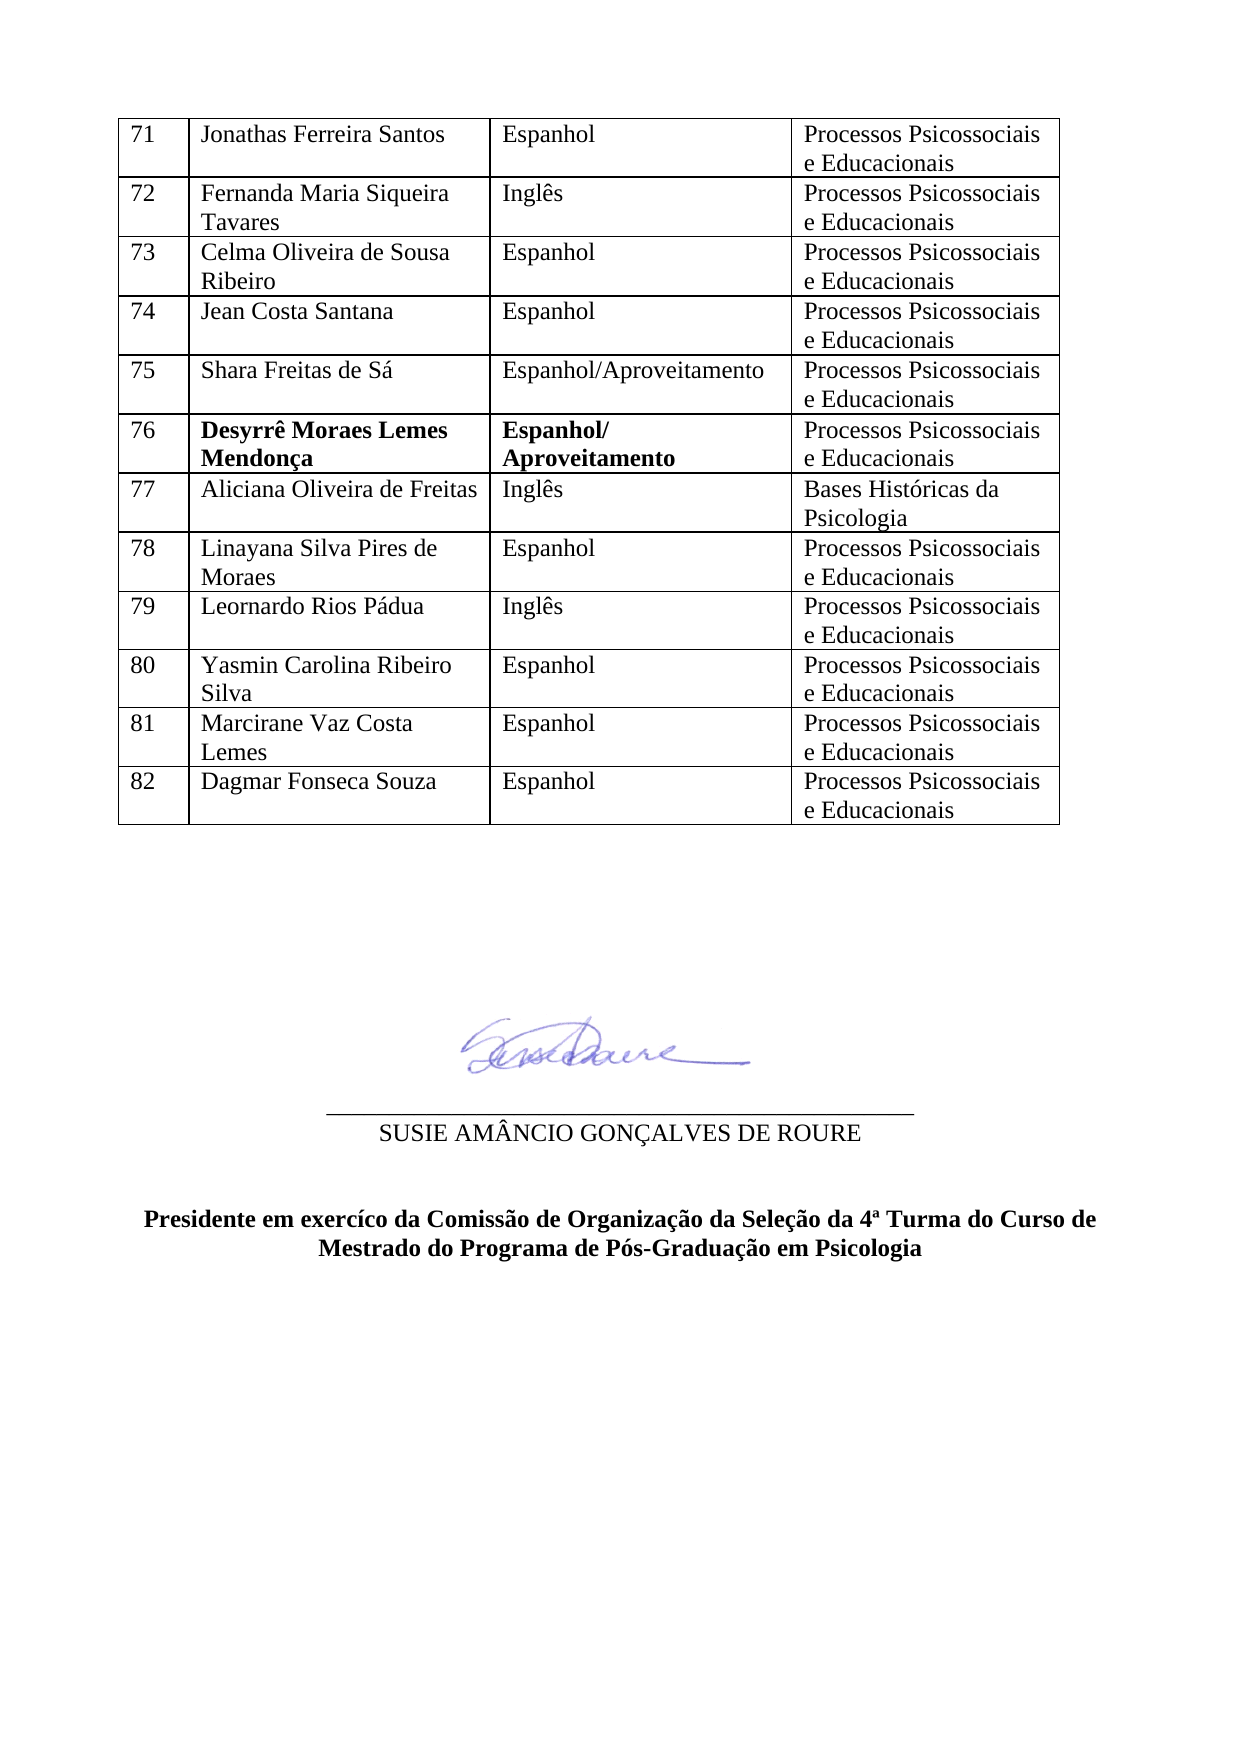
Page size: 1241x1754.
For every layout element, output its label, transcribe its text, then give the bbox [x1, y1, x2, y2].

table_cell Espanhol [491, 237, 791, 295]
table_cell 72 [119, 178, 188, 236]
table_cell Bases Históricas da Psicologia [792, 474, 1059, 531]
table_cell Processos Psicossociais e Educacionais [792, 178, 1059, 236]
table_cell 80 [119, 650, 188, 707]
table_cell Aliciana Oliveira de Freitas [190, 474, 489, 531]
table_cell Espanhol [491, 708, 791, 766]
table_cell Processos Psicossociais e Educacionais [792, 415, 1059, 472]
table_cell Marcirane Vaz Costa Lemes [190, 708, 489, 766]
table_cell 75 [119, 356, 188, 413]
table_cell 77 [119, 474, 188, 531]
table_cell Dagmar Fonseca Souza [190, 767, 489, 824]
table_cell Espanhol [491, 533, 791, 591]
table_cell Shara Freitas de Sá [190, 356, 489, 413]
table_cell Espanhol/ Aproveitamento [491, 415, 791, 472]
table_cell 82 [119, 767, 188, 824]
table_cell Linayana Silva Pires de Moraes [190, 533, 489, 591]
text SUSIE AMÂNCIO GONÇALVES DE ROURE [118, 1118, 1122, 1147]
table_cell 81 [119, 708, 188, 766]
table_cell Processos Psicossociais e Educacionais [792, 237, 1059, 295]
table_cell Desyrrê Moraes Lemes Mendonça [190, 415, 489, 472]
table_cell Processos Psicossociais e Educacionais [792, 708, 1059, 766]
table_cell Jonathas Ferreira Santos [190, 119, 489, 176]
table_cell Inglês [491, 178, 791, 236]
table_cell Processos Psicossociais e Educacionais [792, 533, 1059, 591]
table_cell Processos Psicossociais e Educacionais [792, 356, 1059, 413]
table_cell Espanhol [491, 650, 791, 707]
table_cell Inglês [491, 474, 791, 531]
table_cell Fernanda Maria Siqueira Tavares [190, 178, 489, 236]
table_cell Processos Psicossociais e Educacionais [792, 592, 1059, 649]
table_cell 74 [119, 297, 188, 354]
table_cell 76 [119, 415, 188, 472]
table_cell Espanhol/Aproveitamento [491, 356, 791, 413]
table_cell Espanhol [491, 297, 791, 354]
table_cell Inglês [491, 592, 791, 649]
table_cell 78 [119, 533, 188, 591]
text Presidente em exercíco da Comissão de Organização da Seleção da 4ª Turma do Curso de Mestrado do Programa de Pós-Graduação em Psicologia [118, 1204, 1122, 1262]
table_cell 71 [119, 119, 188, 176]
table_cell 79 [119, 592, 188, 649]
table_cell Espanhol [491, 119, 791, 176]
table_cell Processos Psicossociais e Educacionais [792, 767, 1059, 824]
table_cell Espanhol [491, 767, 791, 824]
table_cell Processos Psicossociais e Educacionais [792, 297, 1059, 354]
text _______________________________________________ [118, 1026, 1122, 1118]
table_cell Leornardo Rios Pádua [190, 592, 489, 649]
table_cell Celma Oliveira de Sousa Ribeiro [190, 237, 489, 295]
table_cell Yasmin Carolina Ribeiro Silva [190, 650, 489, 707]
table_cell Processos Psicossociais e Educacionais [792, 119, 1059, 176]
table_cell Jean Costa Santana [190, 297, 489, 354]
table_cell Processos Psicossociais e Educacionais [792, 650, 1059, 707]
table_cell 73 [119, 237, 188, 295]
